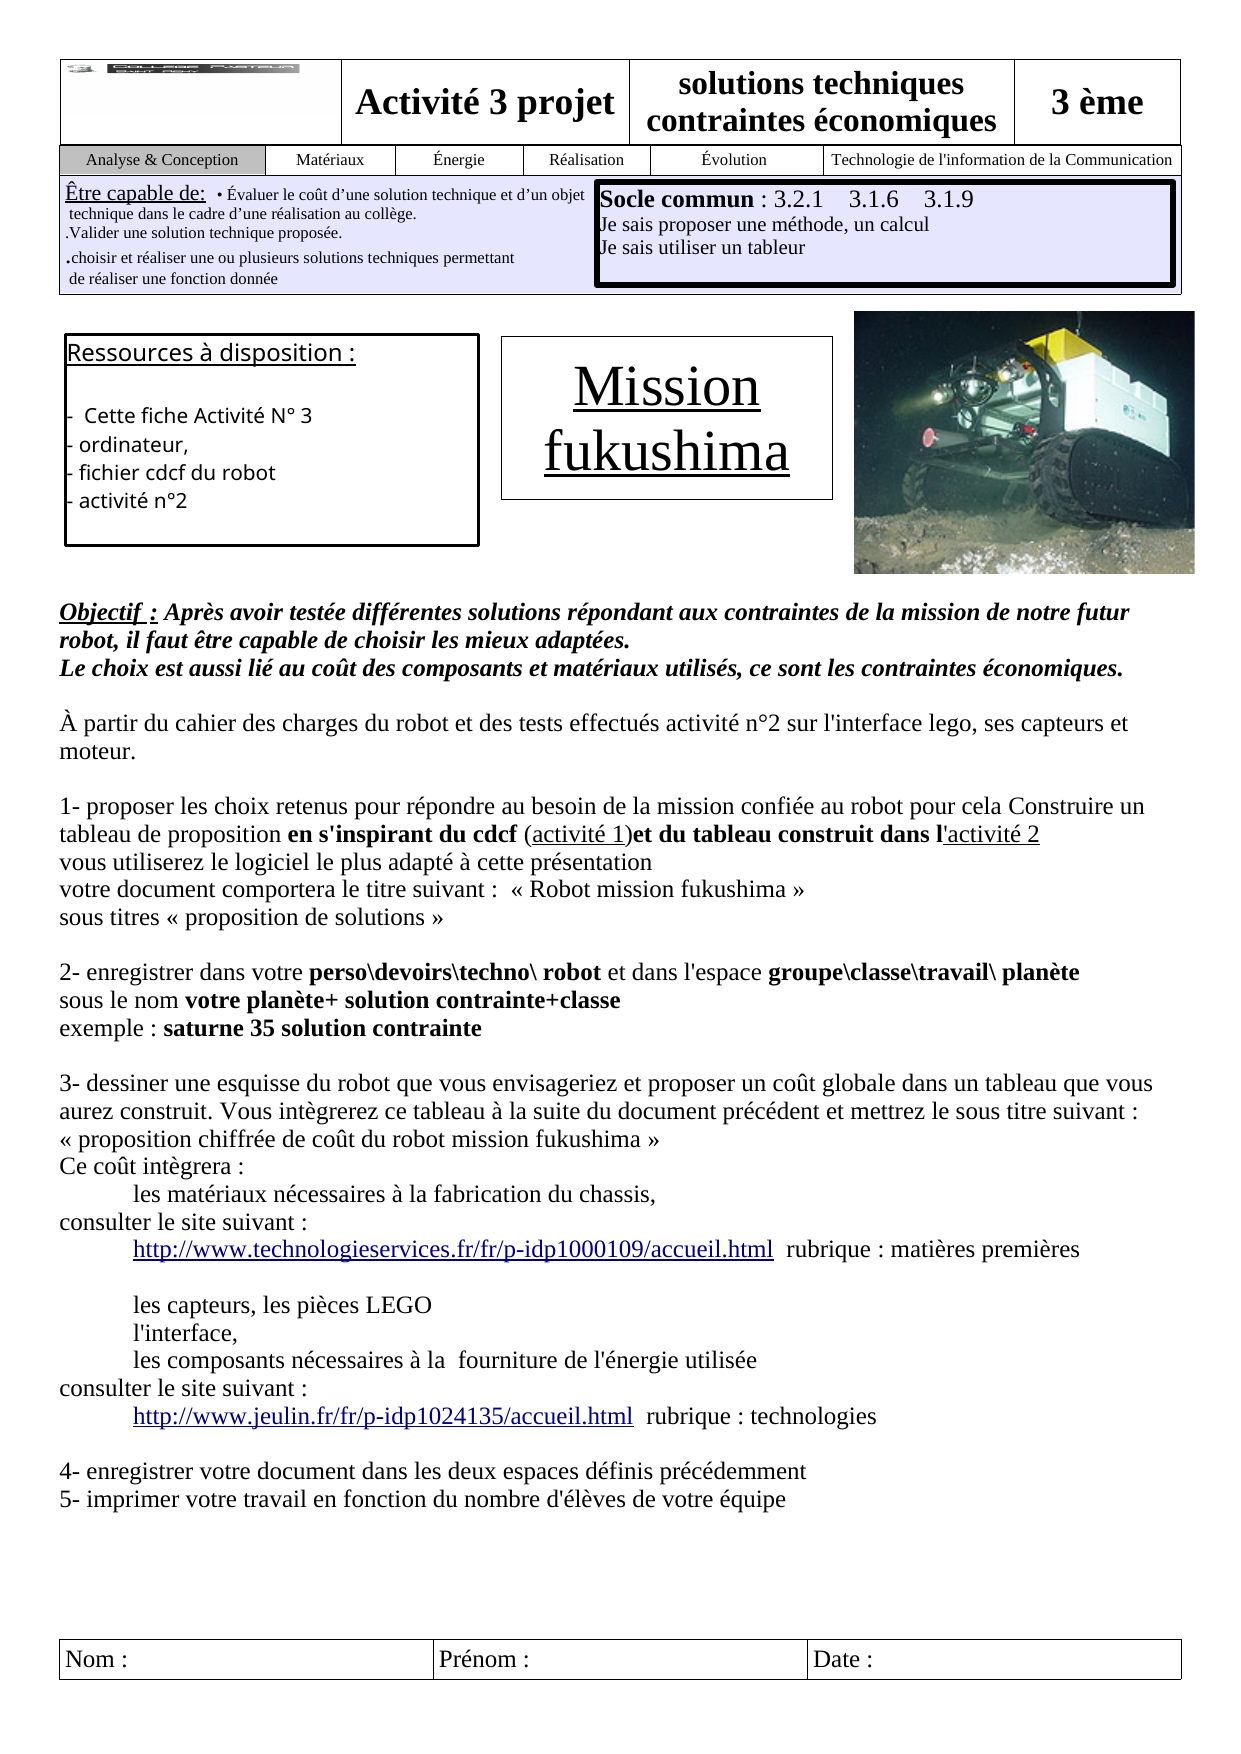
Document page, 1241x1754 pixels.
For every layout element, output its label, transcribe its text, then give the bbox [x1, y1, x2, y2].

text 2- enregistrer dans votre perso\devoirs\techno\ robot et dans l'espace groupe\classe\travail\ planète [59, 958, 1169, 986]
text vous utiliserez le logiciel le plus adapté à cette présentation [59, 848, 1169, 875]
text Ce coût intègrera : [59, 1152, 1181, 1180]
table_header Évolution [651, 146, 823, 174]
text les capteurs, les pièces LEGO [59, 1291, 1181, 1319]
picture [854, 311, 1195, 574]
table_header [61, 60, 341, 144]
text http://www.jeulin.fr/fr/p-idp1024135/accueil.html rubrique : technologies [59, 1402, 1181, 1429]
table_header Technologie de l'information de la Communication [824, 146, 1181, 174]
table_header 3 ème [1015, 60, 1180, 144]
picture [65, 64, 337, 116]
text 4- enregistrer votre document dans les deux espaces définis précédemment [59, 1457, 1181, 1485]
table_header Énergie [396, 146, 523, 174]
table_header Activité 3 projet [342, 60, 629, 144]
text les matériaux nécessaires à la fabrication du chassis, [59, 1180, 1181, 1208]
text http://www.technologieservices.fr/fr/p-idp1000109/accueil.html rubrique : matières premières [59, 1236, 1181, 1263]
table_header Être capable de: • Évaluer le coût d’une solution technique et d’un objet technique dans le cadre d’une réalisation au collège. .Valider une solution technique proposée. .choisir et réaliser une ou plusieurs solutions techniques permettant de réaliser une fonction donnée [60, 176, 1181, 293]
text l'interface, [59, 1319, 1181, 1346]
table_header Matériaux [266, 146, 395, 174]
text Le choix est aussi lié au coût des composants et matériaux utilisés, ce sont les contraintes économiques. [59, 654, 1169, 681]
text consulter le site suivant : [59, 1208, 1181, 1236]
table_header Réalisation [524, 146, 650, 174]
table_header solutions techniques contraintes économiques [630, 60, 1014, 144]
text votre document comportera le titre suivant : « Robot mission fukushima » [59, 875, 1169, 903]
text les composants nécessaires à la fourniture de l'énergie utilisée [59, 1346, 1181, 1374]
table_header Analyse & Conception [60, 146, 265, 174]
text « proposition chiffrée de coût du robot mission fukushima » [59, 1125, 1181, 1152]
text 3- dessiner une esquisse du robot que vous envisageriez et proposer un coût globale dans un tableau que vous aurez construit. Vous intègrerez ce tableau à la suite du document précédent et mettrez le sous titre suivant : [59, 1069, 1181, 1125]
text sous titres « proposition de solutions » [59, 903, 1169, 931]
text consulter le site suivant : [59, 1374, 1181, 1402]
text À partir du cahier des charges du robot et des tests effectués activité n°2 sur l'interface lego, ses capteurs et moteur. [59, 709, 1169, 764]
text Objectif : Après avoir testée différentes solutions répondant aux contraintes de la mission de notre futur robot, il faut être capable de choisir les mieux adaptées. [59, 598, 1169, 654]
text 1- proposer les choix retenus pour répondre au besoin de la mission confiée au robot pour cela Construire un tableau de proposition en s'inspirant du cdcf (activité 1)et du tableau construit dans l'activité 2 [59, 792, 1169, 848]
text 5- imprimer votre travail en fonction du nombre d'élèves de votre équipe [59, 1485, 1181, 1513]
text exemple : saturne 35 solution contrainte [59, 1014, 1169, 1042]
text sous le nom votre planète+ solution contrainte+classe [59, 986, 1169, 1014]
